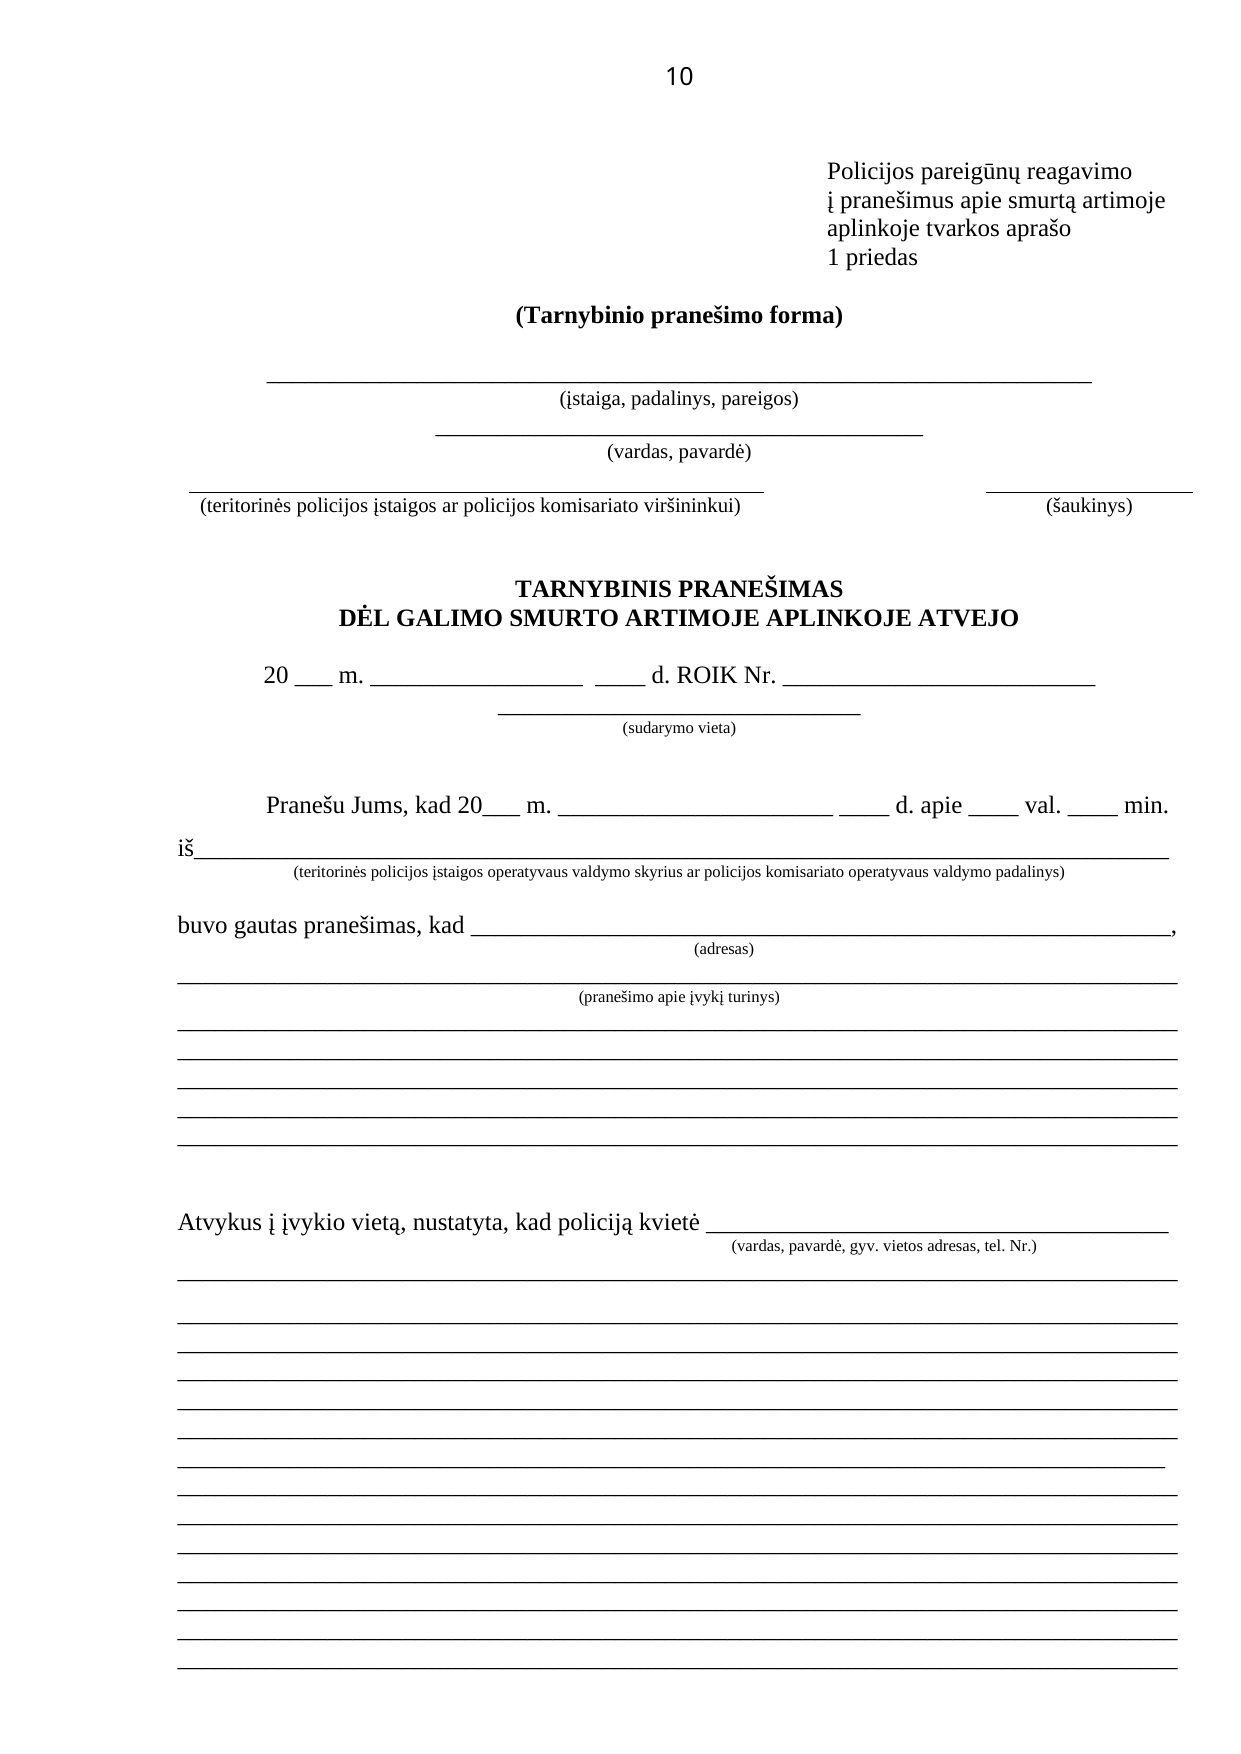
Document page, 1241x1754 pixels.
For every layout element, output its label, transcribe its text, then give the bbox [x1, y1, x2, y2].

table_header [189, 463, 764, 492]
text ________________________________________________________________________________ [177, 1006, 1181, 1034]
text ________________________________________________________________________________ [177, 1255, 1181, 1283]
table_cell (šaukinys) [986, 493, 1192, 517]
text Atvykus į įvykio vietą, nustatyta, kad policiją kvietė _____________________________________ [177, 1207, 1181, 1236]
text _____________________________ [177, 689, 1181, 718]
text ________________________________________________________________________________ [177, 1092, 1181, 1121]
text ________________________________________________________________________________ [177, 1063, 1181, 1092]
text (įstaiga, padalinys, pareigos) [177, 386, 1181, 410]
text ________________________________________________________________________________ [177, 1355, 1181, 1384]
text ________________________________________________________________________________ [177, 1470, 1181, 1499]
table_header [764, 463, 986, 492]
text (Tarnybinio pranešimo forma) [177, 300, 1181, 328]
text ________________________________________________________________________________ [177, 1528, 1181, 1557]
text 1 priedas [177, 242, 1181, 271]
text ________________________________________________________________________________ [177, 1298, 1181, 1327]
text ________________________________________________________________________________ [177, 1499, 1181, 1528]
text buvo gautas pranešimas, kad ________________________________________________________, [177, 910, 1181, 938]
text Pranešu Jums, kad 20___ m. ______________________ ____ d. apie ____ val. ____ min. [177, 790, 1181, 819]
text 20 ___ m. _________________ ____ d. ROIK Nr. _________________________ [177, 660, 1181, 689]
text ________________________________________________________________________________ [177, 1384, 1181, 1413]
text ________________________________________________________________________________ [177, 1614, 1181, 1643]
text iš______________________________________________________________________________ [177, 833, 1181, 862]
table_header [986, 463, 1192, 492]
text (adresas) [177, 938, 1181, 958]
text ________________________________________________________________________________ [177, 1585, 1181, 1614]
text ________________________________________________________________________________ [177, 1413, 1181, 1442]
text ________________________________________________________________________________ [177, 1121, 1181, 1149]
text į pranešimus apie smurtą artimoje [177, 185, 1181, 213]
text TARNYBINIS PRANEŠIMAS [177, 574, 1181, 603]
text ________________________________________________________________________________ [177, 1034, 1181, 1063]
table_cell (teritorinės policijos įstaigos ar policijos komisariato viršininkui) [189, 493, 764, 517]
text ________________________________________________________________________________ [177, 1557, 1181, 1585]
text (vardas, pavardė) [177, 439, 1181, 463]
text ________________________________________________________________________________ [177, 1327, 1181, 1355]
text __________________________________________________________________ [177, 357, 1181, 386]
text _______________________________________ [177, 410, 1181, 439]
text ________________________________________________________________________________ [177, 1643, 1181, 1672]
text (teritorinės policijos įstaigos operatyvaus valdymo skyrius ar policijos komisariato operatyvaus valdymo padalinys) [177, 862, 1181, 881]
text DĖL GALIMO SMURTO ARTIMOJE APLINKOJE ATVEJO [177, 603, 1181, 632]
text ________________________________________________________________________________ [177, 958, 1181, 986]
table_cell [764, 492, 986, 517]
text Policijos pareigūnų reagavimo [177, 156, 1181, 185]
text aplinkoje tvarkos aprašo [177, 213, 1181, 242]
text (pranešimo apie įvykį turinys) [177, 986, 1181, 1006]
text (vardas, pavardė, gyv. vietos adresas, tel. Nr.) [177, 1236, 1181, 1255]
text (sudarymo vieta) [177, 718, 1181, 737]
text _______________________________________________________________________________ [177, 1442, 1181, 1470]
